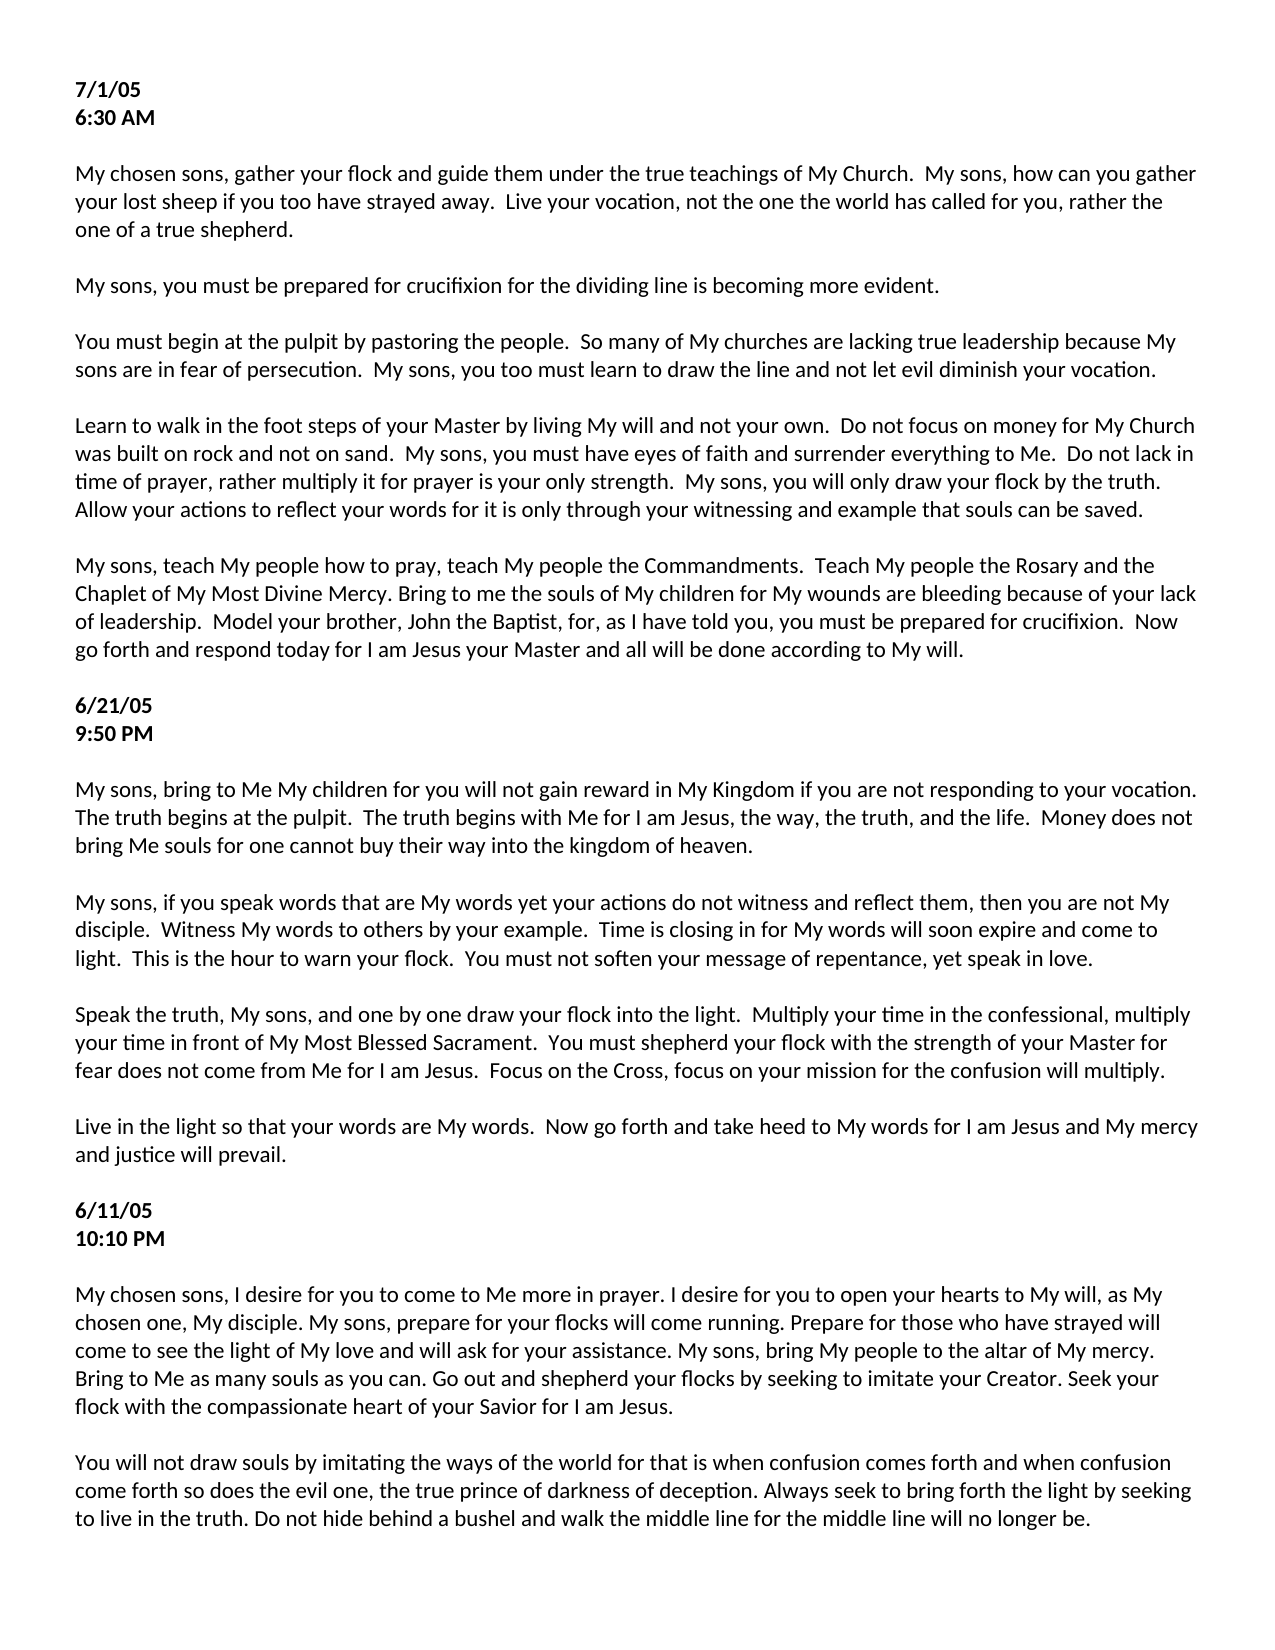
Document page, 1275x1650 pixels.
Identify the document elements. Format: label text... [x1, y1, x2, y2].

text 6:30 AM [75, 103, 1200, 131]
text You must begin at the pulpit by pastoring the people. So many of My churches are lacking true leadership because My sons are in fear of persecution. My sons, you too must learn to draw the line and not let evil diminish your vocation. [75, 327, 1200, 383]
text 6/11/05 [75, 1196, 1200, 1224]
text My chosen sons, I desire for you to come to Me more in prayer. I desire for you to open your hearts to My will, as My chosen one, My disciple. My sons, prepare for your flocks will come running. Prepare for those who have strayed will come to see the light of My love and will ask for your assistance. My sons, bring My people to the altar of My mercy. Bring to Me as many souls as you can. Go out and shepherd your flocks by seeking to imitate your Creator. Seek your flock with the compassionate heart of your Savior for I am Jesus. [75, 1280, 1200, 1420]
text My sons, bring to Me My children for you will not gain reward in My Kingdom if you are not responding to your vocation. The truth begins at the pulpit. The truth begins with Me for I am Jesus, the way, the truth, and the life. Money does not bring Me souls for one cannot buy their way into the kingdom of heaven. [75, 776, 1200, 859]
text Live in the light so that your words are My words. Now go forth and take heed to My words for I am Jesus and My mercy and justice will prevail. [75, 1112, 1200, 1168]
text Speak the truth, My sons, and one by one draw your flock into the light. Multiply your time in the confessional, multiply your time in front of My Most Blessed Sacrament. You must shepherd your flock with the strength of your Master for fear does not come from Me for I am Jesus. Focus on the Cross, focus on your mission for the confusion will multiply. [75, 1000, 1200, 1084]
text My sons, if you speak words that are My words yet your actions do not witness and reflect them, then you are not My disciple. Witness My words to others by your example. Time is closing in for My words will soon expire and come to light. This is the hour to warn your flock. You must not soften your message of repentance, yet speak in love. [75, 888, 1200, 972]
text My sons, teach My people how to pray, teach My people the Commandments. Teach My people the Rosary and the Chaplet of My Most Divine Mercy. Bring to me the souls of My children for My wounds are bleeding because of your lack of leadership. Model your brother, John the Baptist, for, as I have told you, you must be prepared for crucifixion. Now go forth and respond today for I am Jesus your Master and all will be done according to My will. [75, 551, 1200, 663]
text My sons, you must be prepared for crucifixion for the dividing line is becoming more evident. [75, 271, 1200, 299]
text 6/21/05 [75, 691, 1200, 719]
text My chosen sons, gather your flock and guide them under the true teachings of My Church. My sons, how can you gather your lost sheep if you too have strayed away. Live your vocation, not the one the world has called for you, rather the one of a true shepherd. [75, 159, 1200, 243]
text You will not draw souls by imitating the ways of the world for that is when confusion comes forth and when confusion come forth so does the evil one, the true prince of darkness of deception. Always seek to bring forth the light by seeking to live in the truth. Do not hide behind a bushel and walk the middle line for the middle line will no longer be. [75, 1448, 1200, 1532]
text 7/1/05 [75, 75, 1200, 103]
text 9:50 PM [75, 719, 1200, 747]
text Learn to walk in the foot steps of your Master by living My will and not your own. Do not focus on money for My Church was built on rock and not on sand. My sons, you must have eyes of faith and surrender everything to Me. Do not lack in time of prayer, rather multiply it for prayer is your only strength. My sons, you will only draw your flock by the truth. Allow your actions to reflect your words for it is only through your witnessing and example that souls can be saved. [75, 411, 1200, 523]
text 10:10 PM [75, 1224, 1200, 1252]
